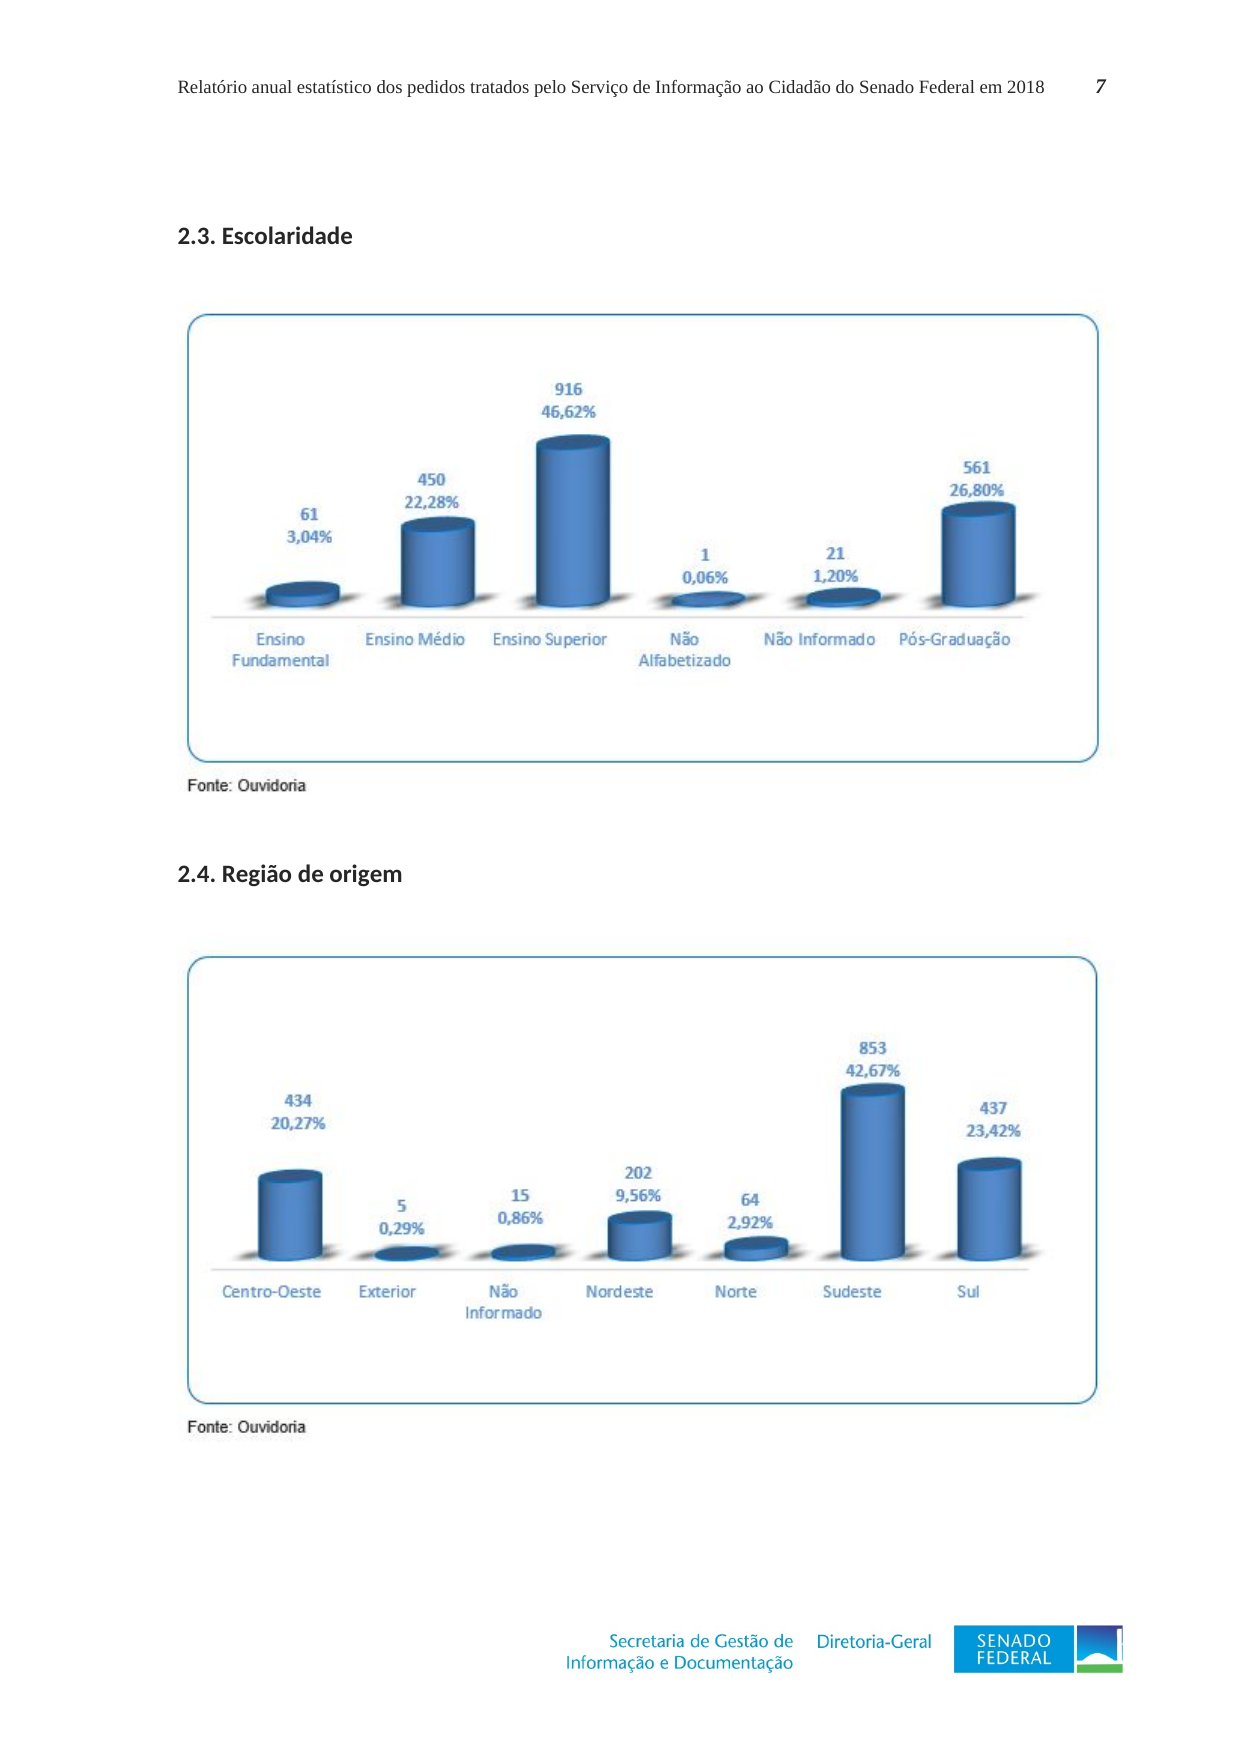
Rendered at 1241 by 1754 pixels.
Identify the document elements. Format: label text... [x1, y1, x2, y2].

subtitle 2.4. Região de origem [177, 858, 1122, 889]
subtitle 2.3. Escolaridade [177, 220, 1122, 251]
